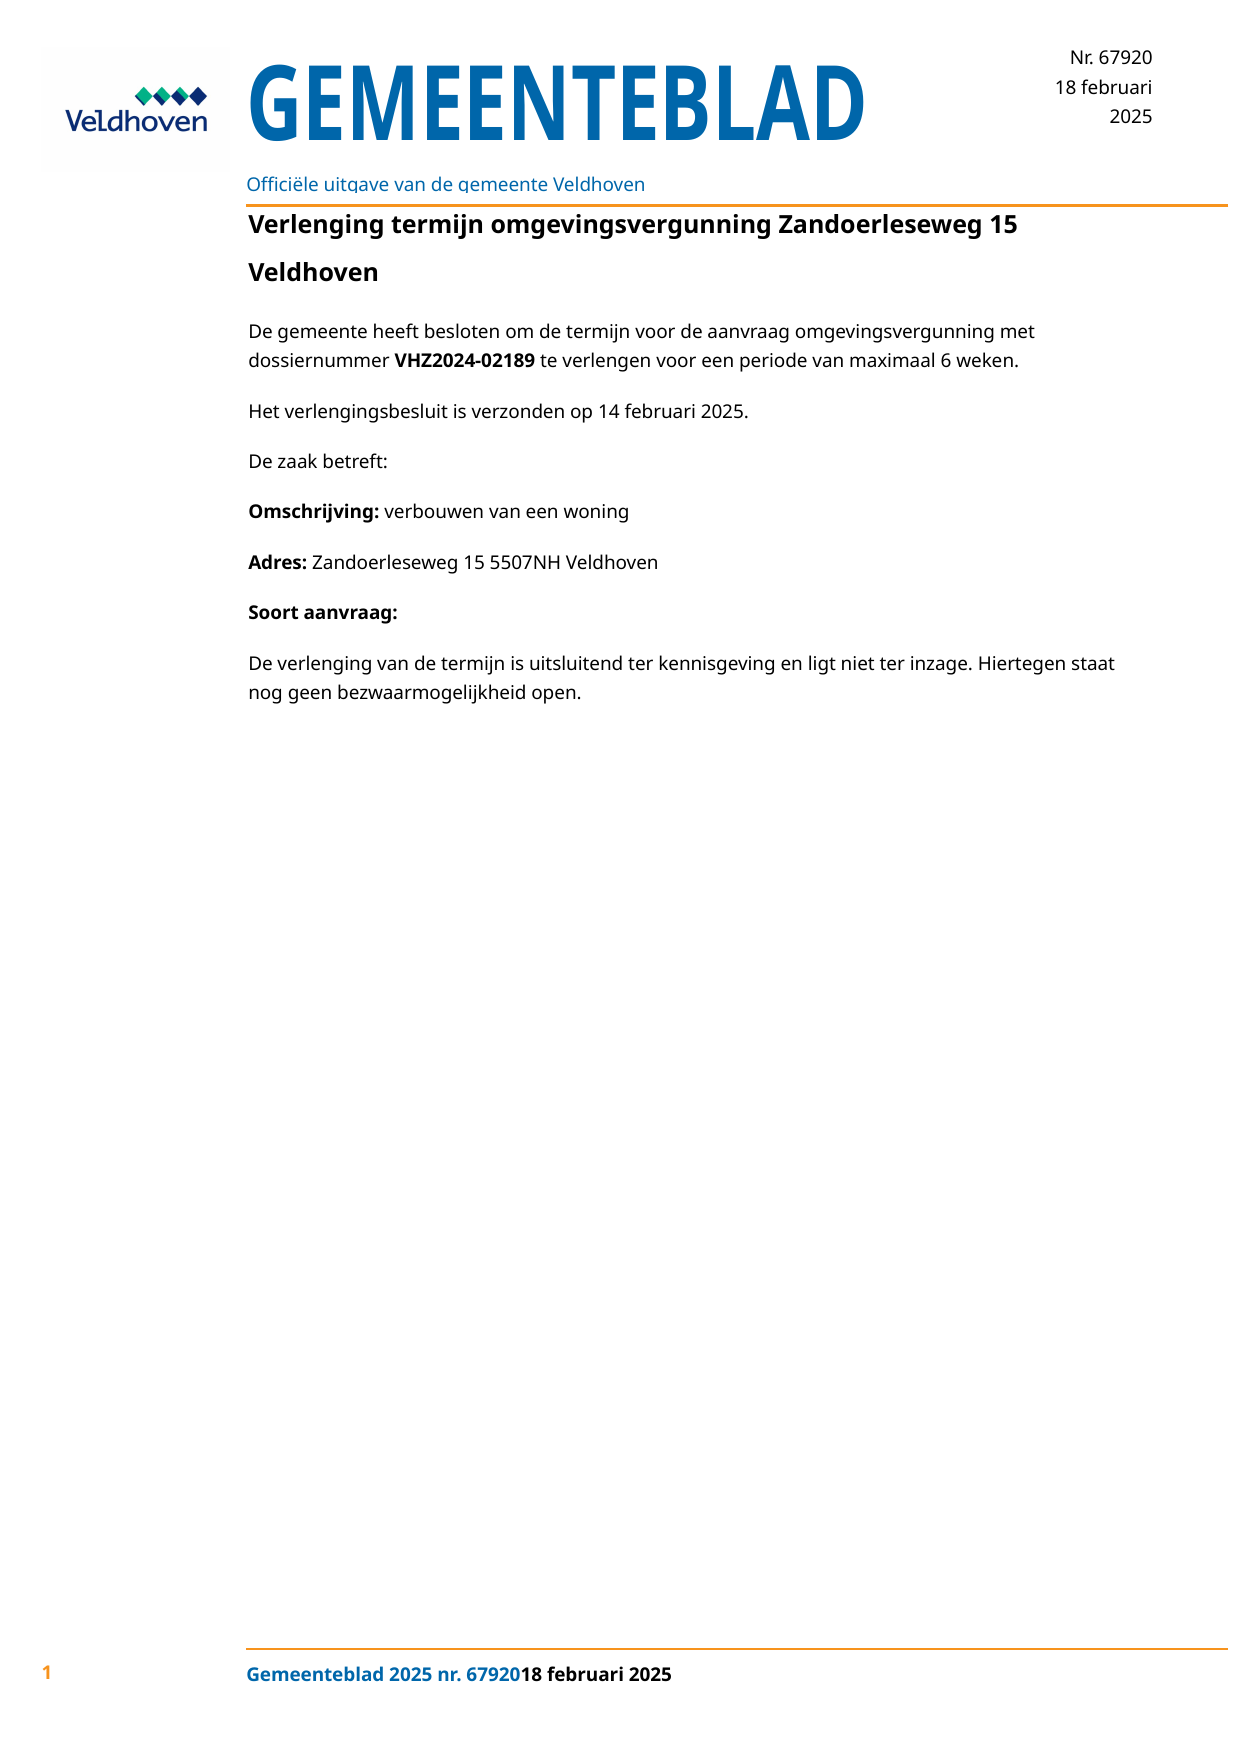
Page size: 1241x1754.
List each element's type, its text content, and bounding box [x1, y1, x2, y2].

text Het verlengingsbesluit is verzonden op 14 februari 2025. [248, 398, 1152, 424]
text Omschrijving: verbouwen van een woning [248, 499, 1152, 524]
text De gemeente heeft besloten om de termijn voor de aanvraag omgevingsvergunning met dossiernummer VHZ2024-02189 te verlengen voor een periode van maximaal 6 weken. [248, 318, 1152, 373]
text Soort aanvraag: [248, 599, 1152, 625]
picture [41, 47, 231, 172]
text De verlenging van de termijn is uitsluitend ter kennisgeving en ligt niet ter inzage. Hiertegen staat nog geen bezwaarmogelijkheid open. [248, 650, 1152, 705]
text De zaak betreft: [248, 448, 1152, 474]
text Adres: Zandoerleseweg 15 5507NH Veldhoven [248, 549, 1152, 575]
text Verlenging termijn omgevingsvergunning Zandoerleseweg 15 Veldhoven [248, 207, 1152, 288]
